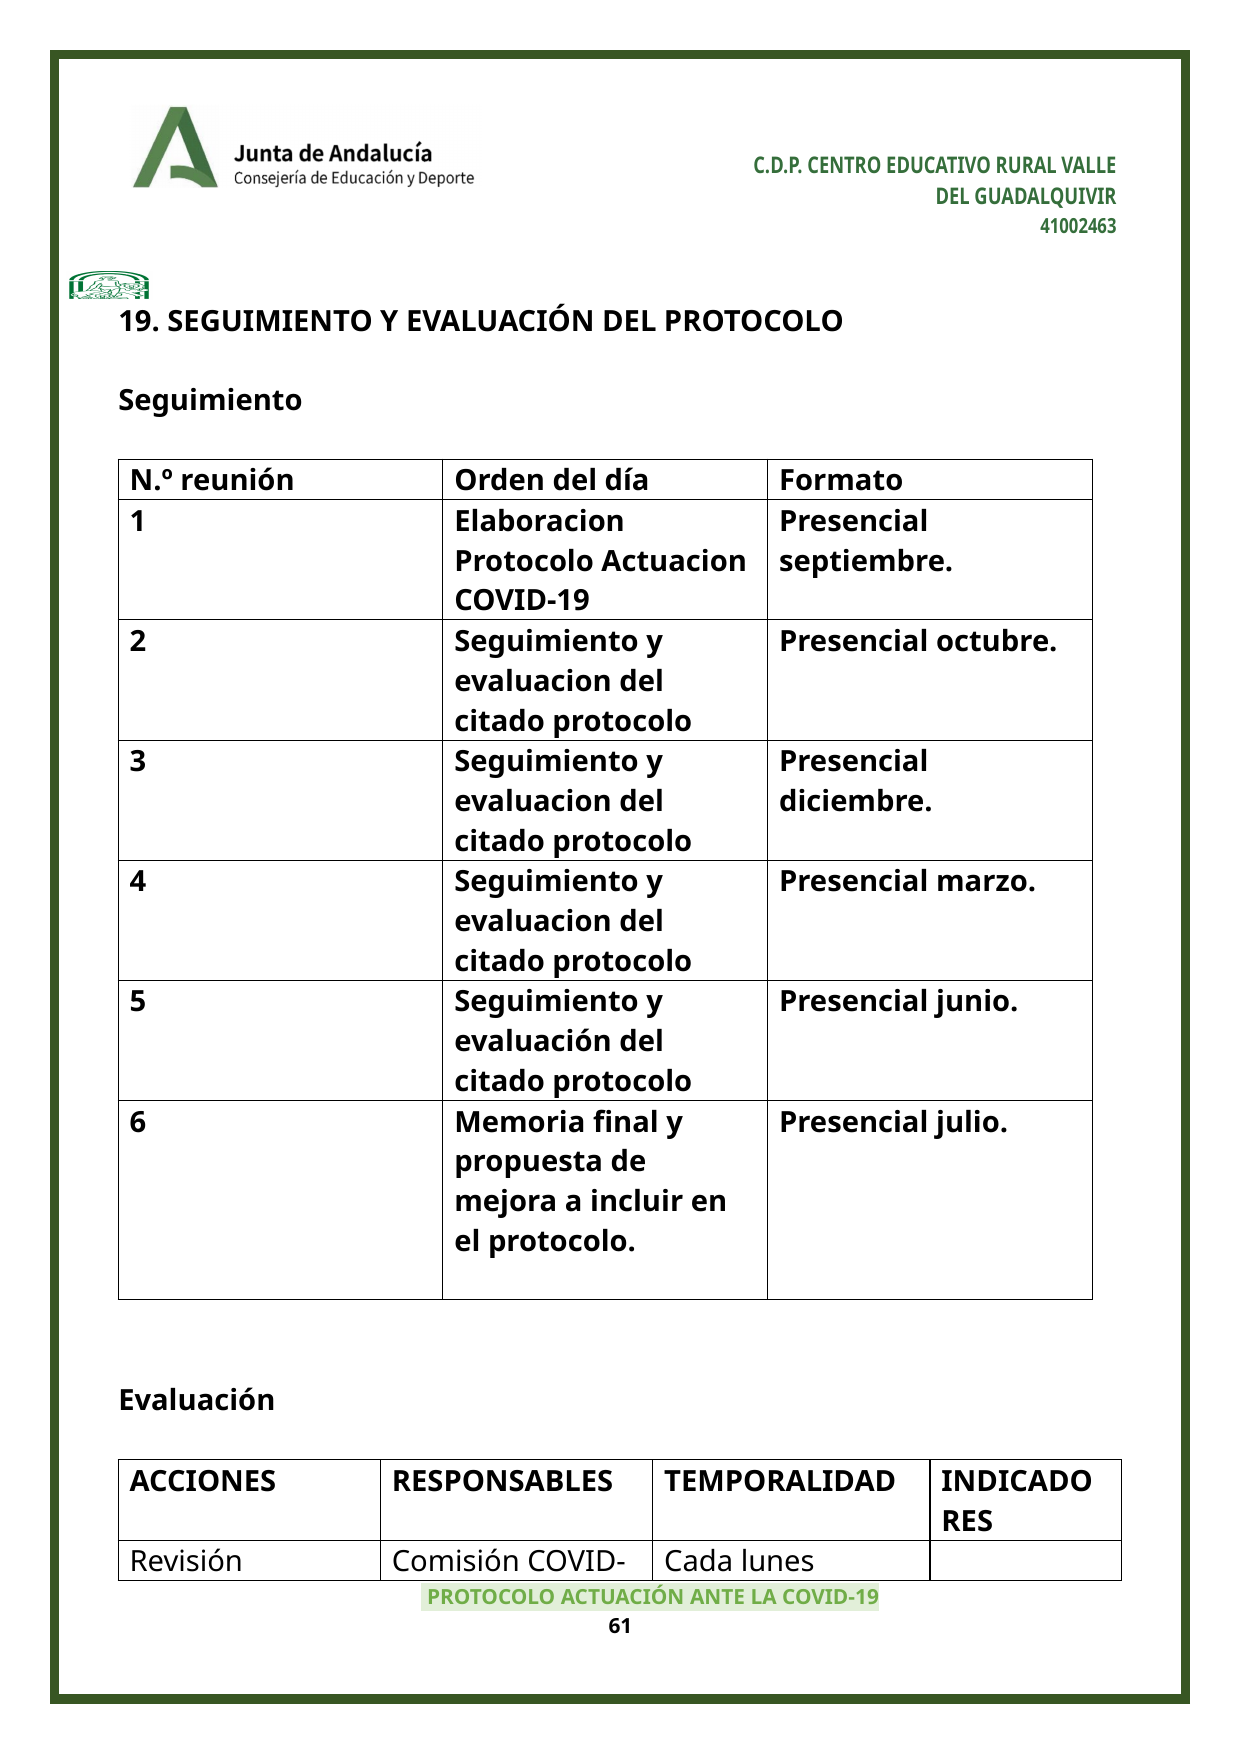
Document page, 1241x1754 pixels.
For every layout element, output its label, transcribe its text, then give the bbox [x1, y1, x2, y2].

table_cell Seguimiento y evaluacion del citado protocolo [443, 861, 767, 980]
table_cell 2 [119, 620, 442, 739]
text 19. SEGUIMIENTO Y EVALUACIÓN DEL PROTOCOLO [118, 300, 1122, 339]
text Seguimiento [118, 379, 1122, 419]
table_cell 3 [119, 741, 442, 859]
table_cell Seguimiento y evaluación del citado protocolo [443, 981, 767, 1100]
table_cell Presencial julio. [768, 1101, 1092, 1299]
table_cell Seguimiento y evaluacion del citado protocolo [443, 620, 767, 739]
table_cell Revisión [119, 1541, 380, 1580]
table_cell Presencial septiembre. [768, 500, 1092, 619]
table_cell Presencial diciembre. [768, 741, 1092, 859]
table_header Orden del día [443, 460, 767, 499]
table_cell Cada lunes [653, 1541, 929, 1580]
table_header RESPONSABLES [381, 1460, 652, 1539]
table_header TEMPORALIDAD [653, 1460, 929, 1539]
table_header INDICADORES [931, 1460, 1121, 1539]
table_cell Presencial marzo. [768, 861, 1092, 980]
table_header N.º reunión [119, 460, 442, 499]
picture [65, 271, 153, 300]
table_cell 1 [119, 500, 442, 619]
table_cell Presencial junio. [768, 981, 1092, 1100]
table_cell 4 [119, 861, 442, 980]
table_header ACCIONES [119, 1460, 380, 1539]
table_cell [931, 1541, 1121, 1580]
table_cell Seguimiento y evaluacion del citado protocolo [443, 741, 767, 859]
table_cell Comisión COVID- [381, 1541, 652, 1580]
table_header Formato [768, 460, 1092, 499]
table_cell 5 [119, 981, 442, 1100]
table_cell Presencial octubre. [768, 620, 1092, 739]
table_cell Memoria final y propuesta de mejora a incluir en el protocolo. [443, 1101, 767, 1299]
table_cell 6 [119, 1101, 442, 1299]
table_cell Elaboracion Protocolo Actuacion COVID-19 [443, 500, 767, 619]
text Evaluación [118, 1380, 1122, 1419]
